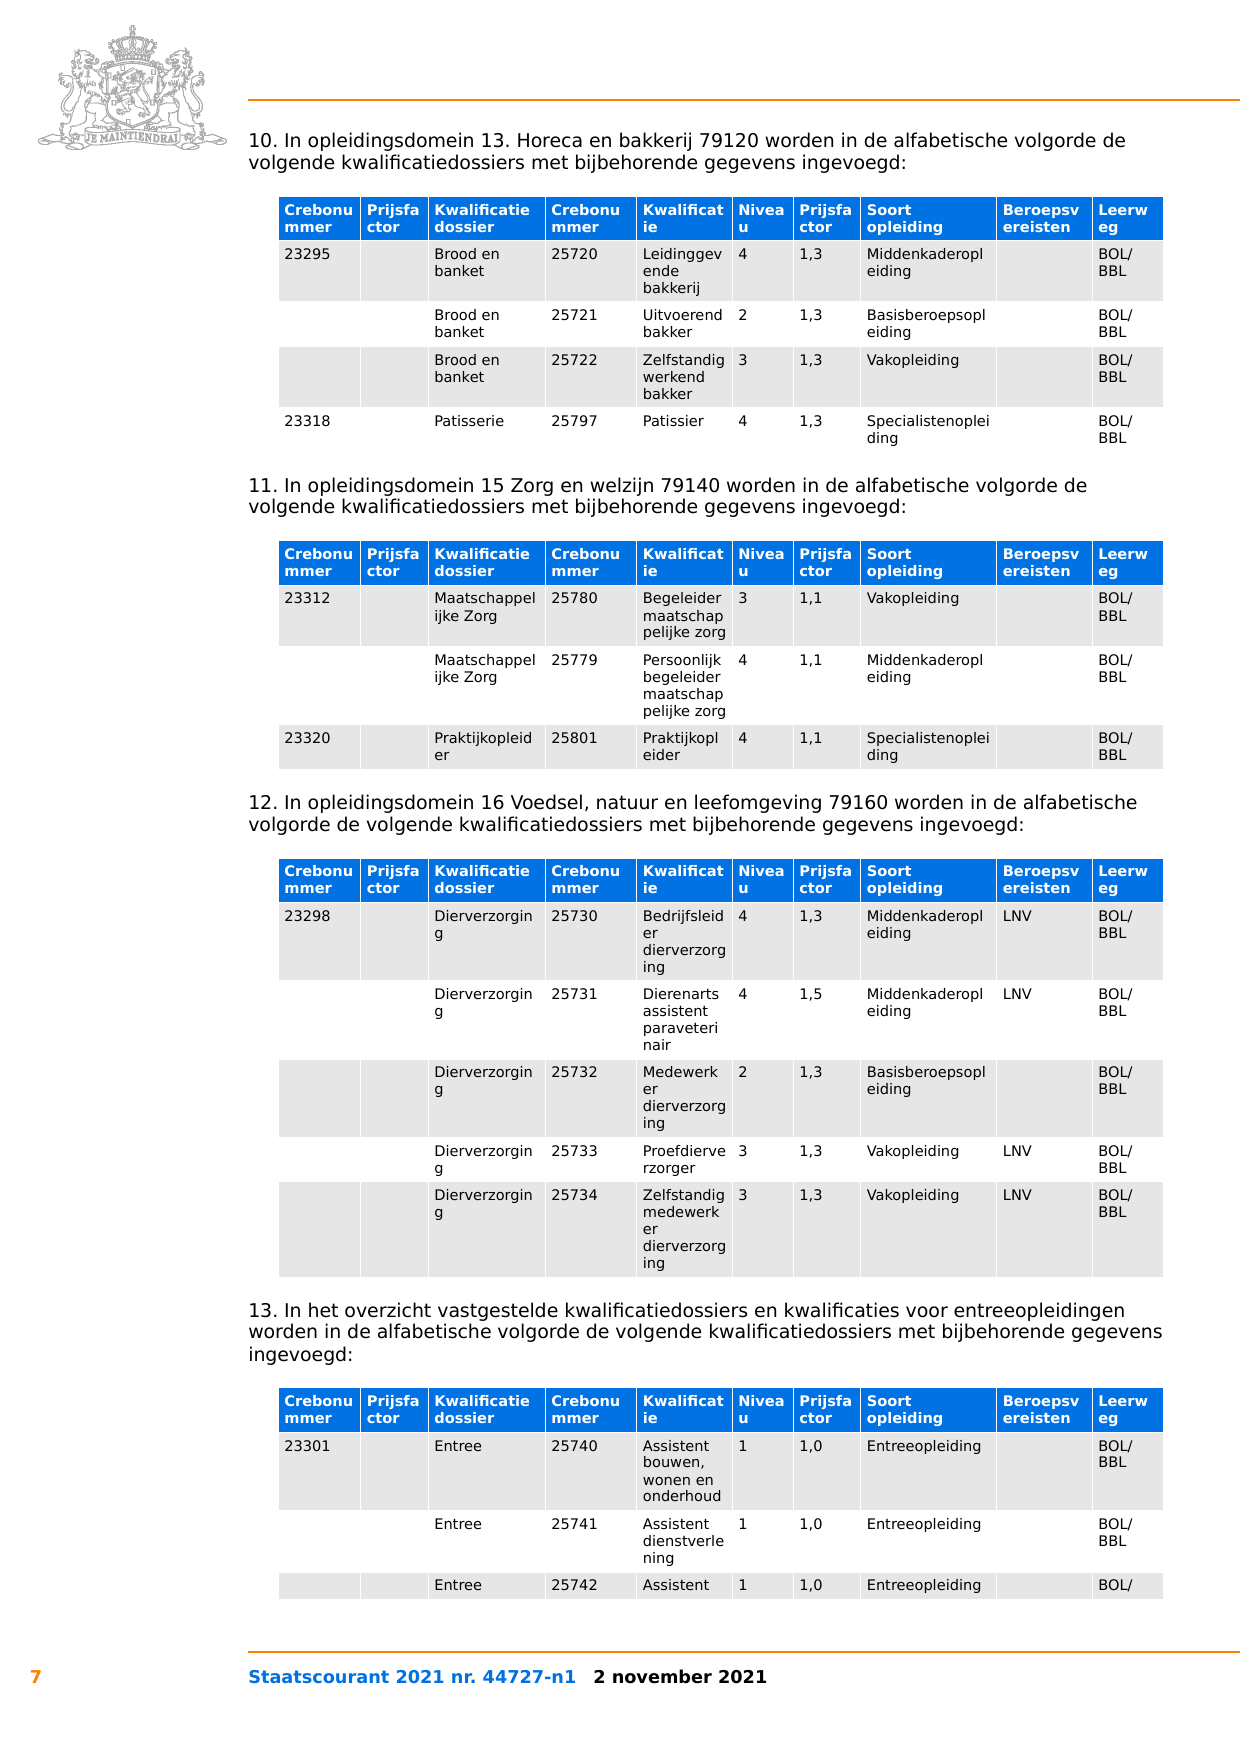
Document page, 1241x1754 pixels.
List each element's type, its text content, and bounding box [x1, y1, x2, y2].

table_cell 23320 [279, 725, 360, 769]
table_header Prijsfactor [361, 1388, 428, 1432]
text 12. In opleidingsdomein 16 Voedsel, natuur en leefomgeving 79160 worden in de alfabetische volgorde de volgende kwalificatiedossiers met bijbehorende gegevens ingevoegd: [248, 792, 1163, 836]
table_header Leerweg [1093, 541, 1163, 585]
table_header Soort opleiding [861, 541, 996, 585]
text 13. In het overzicht vastgestelde kwalificatiedossiers en kwalificaties voor entreeopleidingen worden in de alfabetische volgorde de volgende kwalificatiedossiers met bijbehorende gegevens ingevoegd: [248, 1299, 1163, 1365]
table_cell Patisserie [429, 408, 545, 452]
table_header Crebonummer [279, 859, 360, 902]
table_cell [997, 1060, 1092, 1137]
table_cell Assistent [637, 1573, 732, 1599]
table_header Soort opleiding [861, 859, 996, 902]
table_cell Middenkaderopleiding [861, 981, 996, 1058]
table_cell 3 [733, 347, 793, 407]
table_cell 4 [733, 408, 793, 452]
table_cell Persoonlijk begeleider maatschappelijke zorg [637, 647, 732, 724]
table_cell 25720 [546, 241, 636, 301]
table_cell 25801 [546, 725, 636, 769]
table_cell Middenkaderopleiding [861, 241, 996, 301]
table_cell BOL/ [1093, 1573, 1163, 1599]
table_cell Leidinggevende bakkerij [637, 241, 732, 301]
table_header Beroepsvereisten [997, 1388, 1092, 1432]
table_cell 23295 [279, 241, 360, 301]
table_cell [279, 347, 360, 407]
table_cell Dierenartsassistent paraveterinair [637, 981, 732, 1058]
table_cell [997, 347, 1092, 407]
table_cell Entree [429, 1433, 545, 1510]
table_header Leerweg [1093, 197, 1163, 240]
table_cell Bedrijfsleider dierverzorging [637, 903, 732, 980]
table_cell 3 [733, 1182, 793, 1277]
table_cell [361, 347, 428, 407]
table_cell [997, 408, 1092, 452]
table_cell 25780 [546, 586, 636, 646]
table_cell Assistent dienstverlening [637, 1511, 732, 1571]
table_cell Vakopleiding [861, 347, 996, 407]
table_cell Basisberoepsopleiding [861, 303, 996, 346]
table_cell Maatschappelijke Zorg [429, 647, 545, 724]
table_header Prijsfactor [794, 197, 860, 240]
table_cell 1,0 [794, 1573, 860, 1599]
table_cell BOL/BBL [1093, 241, 1163, 301]
table_cell 1,3 [794, 1060, 860, 1137]
table_cell BOL/BBL [1093, 1138, 1163, 1181]
table_header Beroepsvereisten [997, 859, 1092, 902]
table_cell 1 [733, 1433, 793, 1510]
table_cell [279, 981, 360, 1058]
table_cell 4 [733, 903, 793, 980]
table_cell 4 [733, 981, 793, 1058]
table_cell BOL/BBL [1093, 647, 1163, 724]
table_cell 25734 [546, 1182, 636, 1277]
table_cell [361, 647, 428, 724]
table_cell 1 [733, 1511, 793, 1571]
table_cell Brood en banket [429, 347, 545, 407]
table_cell Basisberoepsopleiding [861, 1060, 996, 1137]
table_header Prijsfactor [794, 541, 860, 585]
table_header Kwalificatie [637, 1388, 732, 1432]
table_cell BOL/BBL [1093, 347, 1163, 407]
table_cell [361, 1060, 428, 1137]
table_cell 4 [733, 725, 793, 769]
table_cell Medewerker dierverzorging [637, 1060, 732, 1137]
table_header Leerweg [1093, 859, 1163, 902]
table_cell [361, 1433, 428, 1510]
table_cell 23301 [279, 1433, 360, 1510]
table_cell 1,3 [794, 408, 860, 452]
table_cell Assistent bouwen, wonen en onderhoud [637, 1433, 732, 1510]
table_header Prijsfactor [794, 859, 860, 902]
table_cell LNV [997, 1138, 1092, 1181]
table_cell Maatschappelijke Zorg [429, 586, 545, 646]
table_cell [997, 586, 1092, 646]
table_header Beroepsvereisten [997, 541, 1092, 585]
table_cell BOL/BBL [1093, 981, 1163, 1058]
table_cell Specialistenopleiding [861, 725, 996, 769]
text 10. In opleidingsdomein 13. Horeca en bakkerij 79120 worden in de alfabetische volgorde de volgende kwalificatiedossiers met bijbehorende gegevens ingevoegd: [248, 130, 1163, 174]
table_header Kwalificatiedossier [429, 541, 545, 585]
table_cell 1,1 [794, 647, 860, 724]
table_cell Vakopleiding [861, 1182, 996, 1277]
table_header Leerweg [1093, 1388, 1163, 1432]
table_cell BOL/BBL [1093, 725, 1163, 769]
table_cell Brood en banket [429, 303, 545, 346]
table_cell Dierverzorging [429, 1138, 545, 1181]
table_cell BOL/BBL [1093, 1182, 1163, 1277]
table_header Kwalificatiedossier [429, 197, 545, 240]
table_header Beroepsvereisten [997, 197, 1092, 240]
table_header Kwalificatiedossier [429, 859, 545, 902]
table_cell [997, 647, 1092, 724]
table_header Prijsfactor [794, 1388, 860, 1432]
table_cell Begeleider maatschappelijke zorg [637, 586, 732, 646]
table_cell [361, 981, 428, 1058]
table_header Kwalificatie [637, 541, 732, 585]
table_cell BOL/BBL [1093, 303, 1163, 346]
table_header Crebonummer [546, 859, 636, 902]
table_cell 25779 [546, 647, 636, 724]
table_cell 23312 [279, 586, 360, 646]
table_header Crebonummer [279, 197, 360, 240]
table_header Crebonummer [279, 541, 360, 585]
table_cell [997, 1573, 1092, 1599]
table_cell Vakopleiding [861, 1138, 996, 1181]
table_cell [361, 408, 428, 452]
table_cell Dierverzorging [429, 903, 545, 980]
table_cell Entreeopleiding [861, 1433, 996, 1510]
table_cell [997, 241, 1092, 301]
table_header Niveau [733, 541, 793, 585]
table_cell Zelfstandig werkend bakker [637, 347, 732, 407]
table_cell Praktijkopleider [637, 725, 732, 769]
table_header Crebonummer [546, 1388, 636, 1432]
table_cell 1,3 [794, 1182, 860, 1277]
table_cell 2 [733, 303, 793, 346]
table_cell BOL/BBL [1093, 903, 1163, 980]
table_cell 25742 [546, 1573, 636, 1599]
table_cell 2 [733, 1060, 793, 1137]
table_cell [361, 1182, 428, 1277]
table_cell Entree [429, 1573, 545, 1599]
table_cell [361, 303, 428, 346]
table_cell Proefdierverzorger [637, 1138, 732, 1181]
table_cell Brood en banket [429, 241, 545, 301]
table_header Crebonummer [546, 197, 636, 240]
text 11. In opleidingsdomein 15 Zorg en welzijn 79140 worden in de alfabetische volgorde de volgende kwalificatiedossiers met bijbehorende gegevens ingevoegd: [248, 474, 1163, 518]
table_cell 1,5 [794, 981, 860, 1058]
table_cell 3 [733, 1138, 793, 1181]
table_header Niveau [733, 859, 793, 902]
table_header Kwalificatiedossier [429, 1388, 545, 1432]
table_cell [361, 903, 428, 980]
table_cell 1,0 [794, 1511, 860, 1571]
table_cell 1,1 [794, 586, 860, 646]
table_cell Dierverzorging [429, 1182, 545, 1277]
table_cell 25797 [546, 408, 636, 452]
table_cell 25732 [546, 1060, 636, 1137]
table_cell 1,0 [794, 1433, 860, 1510]
table_cell Entree [429, 1511, 545, 1571]
table_cell 25733 [546, 1138, 636, 1181]
table_cell 3 [733, 586, 793, 646]
table_cell 4 [733, 647, 793, 724]
table_cell 25731 [546, 981, 636, 1058]
table_header Prijsfactor [361, 197, 428, 240]
table_cell [361, 725, 428, 769]
table_cell BOL/BBL [1093, 586, 1163, 646]
table_cell BOL/BBL [1093, 408, 1163, 452]
table_cell 1,3 [794, 903, 860, 980]
table_cell [279, 1060, 360, 1137]
picture [38, 25, 227, 150]
table_header Kwalificatie [637, 197, 732, 240]
table_cell 23298 [279, 903, 360, 980]
table_cell 23318 [279, 408, 360, 452]
table_header Crebonummer [546, 541, 636, 585]
table_cell BOL/BBL [1093, 1060, 1163, 1137]
table_cell Patissier [637, 408, 732, 452]
table_header Niveau [733, 197, 793, 240]
table_cell 1,1 [794, 725, 860, 769]
table_cell Middenkaderopleiding [861, 903, 996, 980]
table_cell [997, 1433, 1092, 1510]
table_cell 25741 [546, 1511, 636, 1571]
table_cell [361, 586, 428, 646]
table_cell 25730 [546, 903, 636, 980]
table_cell LNV [997, 1182, 1092, 1277]
table_cell BOL/BBL [1093, 1433, 1163, 1510]
table_cell Entreeopleiding [861, 1573, 996, 1599]
table_cell 25722 [546, 347, 636, 407]
table_cell [361, 1511, 428, 1571]
table_cell [279, 647, 360, 724]
table_cell [279, 1573, 360, 1599]
table_header Soort opleiding [861, 197, 996, 240]
table_cell Vakopleiding [861, 586, 996, 646]
table_cell Specialistenopleiding [861, 408, 996, 452]
table_header Prijsfactor [361, 541, 428, 585]
table_cell [361, 1138, 428, 1181]
table_cell [997, 1511, 1092, 1571]
table_cell Dierverzorging [429, 1060, 545, 1137]
table_cell 4 [733, 241, 793, 301]
table_cell [279, 1138, 360, 1181]
table_cell BOL/BBL [1093, 1511, 1163, 1571]
table_header Kwalificatie [637, 859, 732, 902]
table_cell 1,3 [794, 303, 860, 346]
table_header Prijsfactor [361, 859, 428, 902]
table_cell 25740 [546, 1433, 636, 1510]
table_cell LNV [997, 981, 1092, 1058]
table_cell [997, 303, 1092, 346]
table_cell [279, 1511, 360, 1571]
table_cell LNV [997, 903, 1092, 980]
table_cell Praktijkopleider [429, 725, 545, 769]
table_cell Dierverzorging [429, 981, 545, 1058]
table_cell 1,3 [794, 241, 860, 301]
table_cell Zelfstandig medewerker dierverzorging [637, 1182, 732, 1277]
table_cell 1,3 [794, 1138, 860, 1181]
table_cell [279, 1182, 360, 1277]
table_cell [361, 1573, 428, 1599]
table_header Soort opleiding [861, 1388, 996, 1432]
table_cell [997, 725, 1092, 769]
table_cell Uitvoerend bakker [637, 303, 732, 346]
table_header Niveau [733, 1388, 793, 1432]
table_header Crebonummer [279, 1388, 360, 1432]
table_cell [361, 241, 428, 301]
table_cell 1 [733, 1573, 793, 1599]
table_cell 25721 [546, 303, 636, 346]
table_cell [279, 303, 360, 346]
table_cell 1,3 [794, 347, 860, 407]
table_cell Middenkaderopleiding [861, 647, 996, 724]
table_cell Entreeopleiding [861, 1511, 996, 1571]
